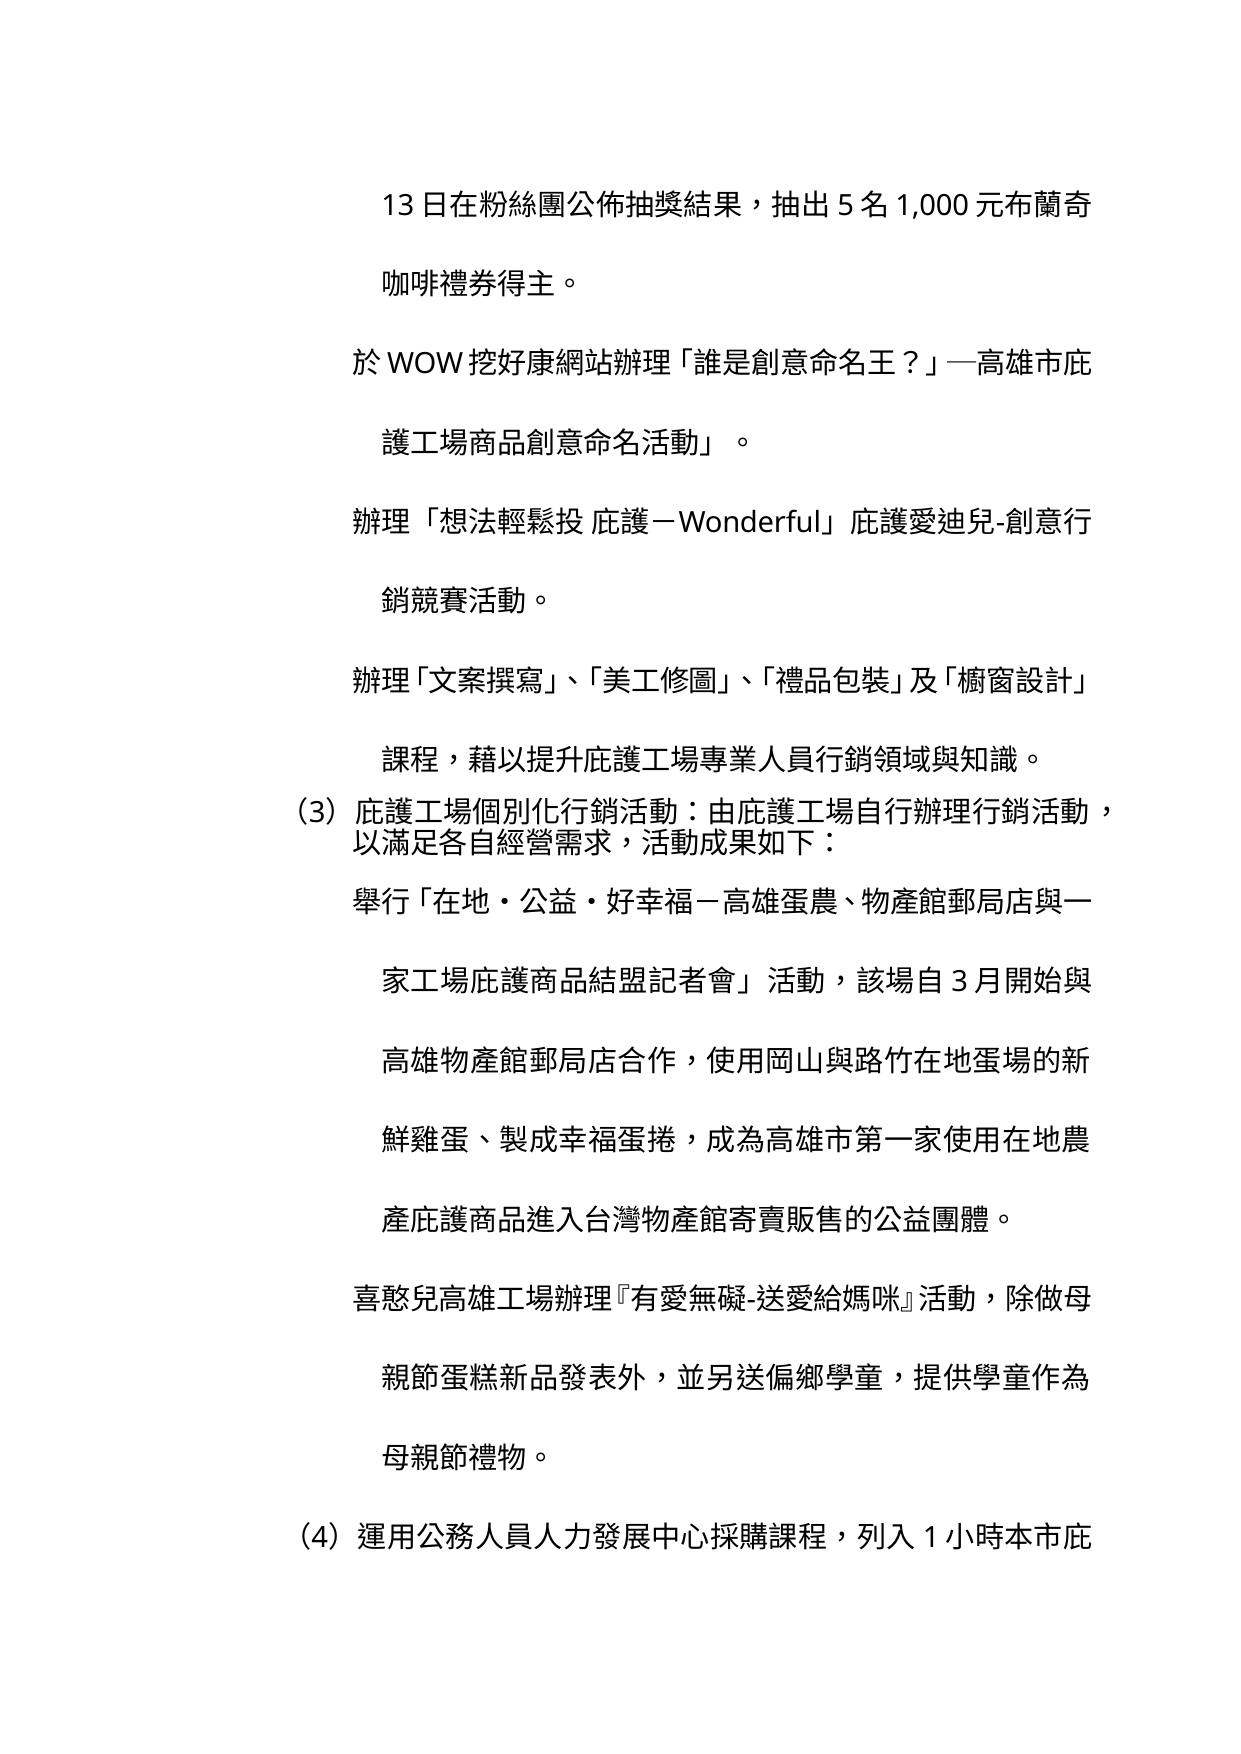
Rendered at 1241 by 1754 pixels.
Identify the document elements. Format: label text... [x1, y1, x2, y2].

text （4）運用公務人員人力發展中心採購課程，列入1小時本市庇護工場介紹說明，藉以推廣本府各級機關優先採購本市庇護工場產品（服務），截至6月，業已辦理2場次說明會。 [282, 1495, 1092, 1574]
text 13日在粉絲團公佈抽獎結果，抽出5名1,000元布蘭奇咖啡禮券得主。 [352, 163, 1092, 321]
text 辦理「想法輕鬆投 庇護－Wonderful」庇護愛迪兒-創意行銷競賽活動。 [352, 480, 1092, 639]
text 舉行「在地‧公益‧好幸福－高雄蛋農、物產館郵局店與一家工場庇護商品結盟記者會」活動，該場自3月開始與高雄物產館郵局店合作，使用岡山與路竹在地蛋場的新鮮雞蛋、製成幸福蛋捲，成為高雄市第一家使用在地農產庇護商品進入台灣物產館寄賣販售的公益團體。 [352, 860, 1092, 1257]
text 辦理「文案撰寫」、「美工修圖」、「禮品包裝」及「櫥窗設計」課程，藉以提升庇護工場專業人員行銷領域與知識。 [352, 639, 1092, 798]
text （3）庇護工場個別化行銷活動：由庇護工場自行辦理行銷活動，以滿足各自經營需求，活動成果如下： [279, 798, 1092, 860]
text 喜憨兒高雄工場辦理『有愛無礙-送愛給媽咪』活動，除做母親節蛋糕新品發表外，並另送偏鄉學童，提供學童作為母親節禮物。 [352, 1257, 1092, 1495]
text 於WOW挖好康網站辦理「誰是創意命名王？」─高雄市庇護工場商品創意命名活動」。 [352, 321, 1092, 480]
